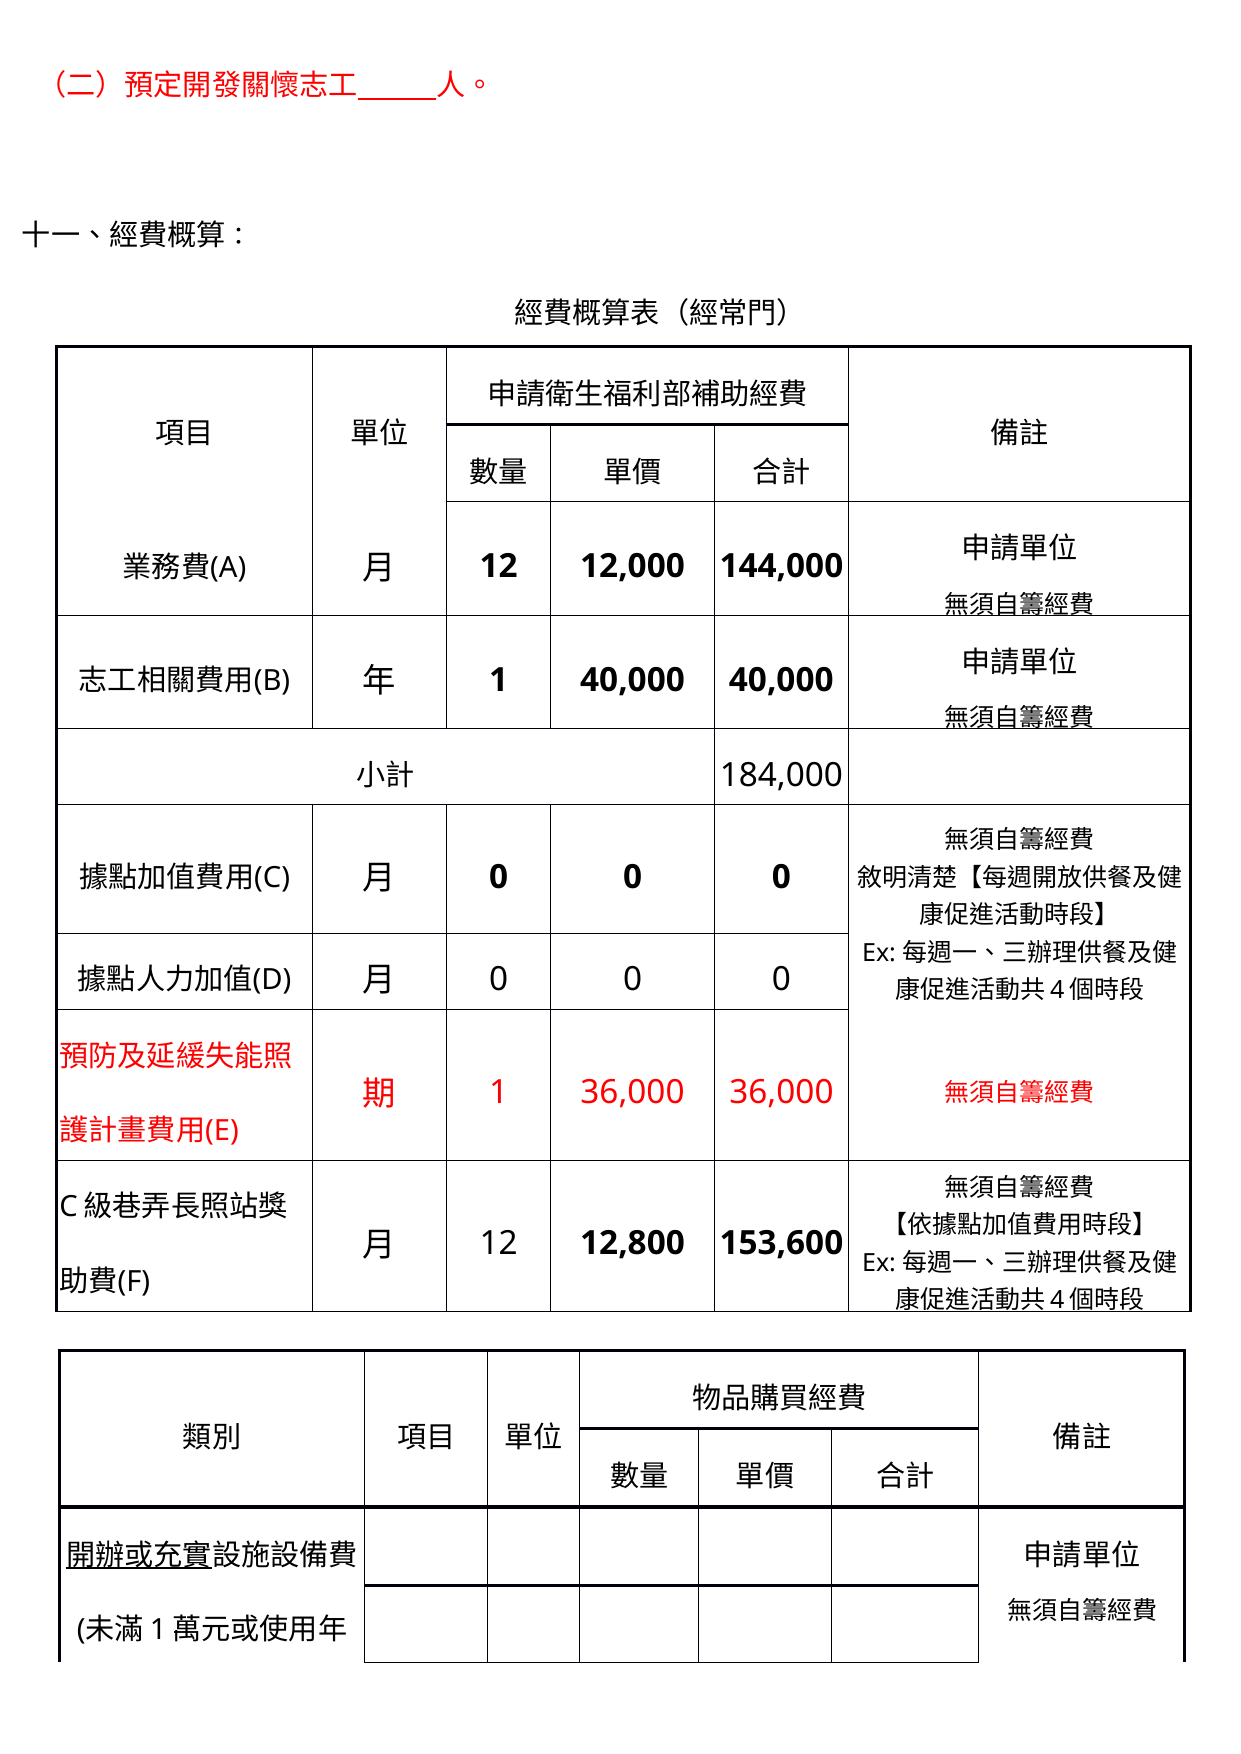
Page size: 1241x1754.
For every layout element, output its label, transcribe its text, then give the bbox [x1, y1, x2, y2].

table_cell 業務費(A) [58, 501, 312, 615]
table_cell 小計 [58, 729, 714, 804]
table_cell 單價 [551, 426, 714, 501]
table_header 備註 [979, 1352, 1183, 1505]
table_cell 1 [447, 1010, 550, 1159]
table_cell 申請衛生福利部補助經費 [447, 348, 848, 423]
table_cell [365, 1509, 487, 1583]
table_cell 0 [447, 805, 550, 932]
table_cell 單位 [313, 348, 446, 501]
table_header 類別 [61, 1352, 364, 1505]
table_cell 項目 [58, 348, 312, 501]
table_cell 12 [447, 502, 550, 615]
table_cell 40,000 [551, 616, 714, 728]
table_cell 合計 [832, 1430, 978, 1505]
table_cell 無須自籌經費 【依據點加值費用時段】 Ex: 每週一、三辦理供餐及健康促進活動共4個時段 [849, 1161, 1189, 1311]
table_cell 153,600 [715, 1161, 848, 1311]
table_cell 據點加值費用(C) [58, 805, 312, 932]
table_cell 合計 [715, 426, 848, 501]
table_cell 12,800 [551, 1161, 714, 1311]
table_cell 數量 [580, 1430, 698, 1505]
table_cell 12,000 [551, 502, 714, 615]
table_cell C級巷弄長照站獎助費(F) [58, 1161, 312, 1311]
table_cell 備註 [849, 348, 1189, 501]
table_cell [699, 1509, 831, 1583]
table_cell [699, 1587, 831, 1662]
table_cell [849, 729, 1189, 804]
table_cell 數量 [447, 426, 550, 501]
table_cell 申請單位 無須自籌經費 [849, 502, 1189, 615]
table_cell 志工相關費用(B) [58, 616, 312, 728]
table_cell 月 [313, 805, 446, 932]
table_cell 1 [447, 616, 550, 728]
table_cell 申請單位 無須自籌經費 [849, 616, 1189, 728]
table_cell 月 [313, 1161, 446, 1311]
table_cell [580, 1509, 698, 1583]
table_cell [365, 1587, 487, 1662]
table_cell 0 [447, 934, 550, 1008]
table_cell 144,000 [715, 502, 848, 615]
table_header 物品購買經費 [580, 1352, 978, 1427]
table_cell 申請單位 無須自籌經費 [979, 1509, 1183, 1662]
text （二）預定開發關懷志工 人。 [22, 39, 1181, 114]
table_cell 據點人力加值(D) [58, 934, 312, 1008]
table_header 經費概算表（經常門） [56, 264, 1191, 345]
table_cell 184,000 [715, 729, 848, 804]
table_cell 36,000 [551, 1010, 714, 1159]
table_cell 月 [313, 501, 446, 615]
table_cell 0 [551, 934, 714, 1008]
table_cell 無須自籌經費 敘明清楚【每週開放供餐及健康促進活動時段】 Ex: 每週一、三辦理供餐及健康促進活動共4個時段 [849, 805, 1189, 1008]
table_cell [832, 1587, 978, 1662]
table_cell 0 [715, 934, 848, 1008]
table_cell 無須自籌經費 [849, 1009, 1189, 1159]
table_cell 單價 [699, 1430, 831, 1505]
table_cell 年 [313, 616, 446, 728]
text 十一、經費概算： [22, 189, 1181, 264]
table_cell 期 [313, 1010, 446, 1159]
table_cell [488, 1509, 579, 1583]
table_header 單位 [488, 1352, 579, 1505]
table_header 項目 [365, 1352, 487, 1505]
table_cell [832, 1509, 978, 1583]
table_cell 預防及延緩失能照護計畫費用(E) [58, 1010, 312, 1159]
table_cell 0 [715, 805, 848, 932]
table_cell 0 [551, 805, 714, 932]
table_cell 12 [447, 1161, 550, 1311]
table_cell 開辦或充實設施設備費(未滿1萬元或使用年限未滿2年物品)(G) [61, 1509, 364, 1662]
table_cell [488, 1587, 579, 1662]
table_cell [580, 1587, 698, 1662]
table_cell 月 [313, 934, 446, 1008]
table_cell 40,000 [715, 616, 848, 728]
table_cell 36,000 [715, 1010, 848, 1159]
table_cell [56, 1312, 1191, 1663]
